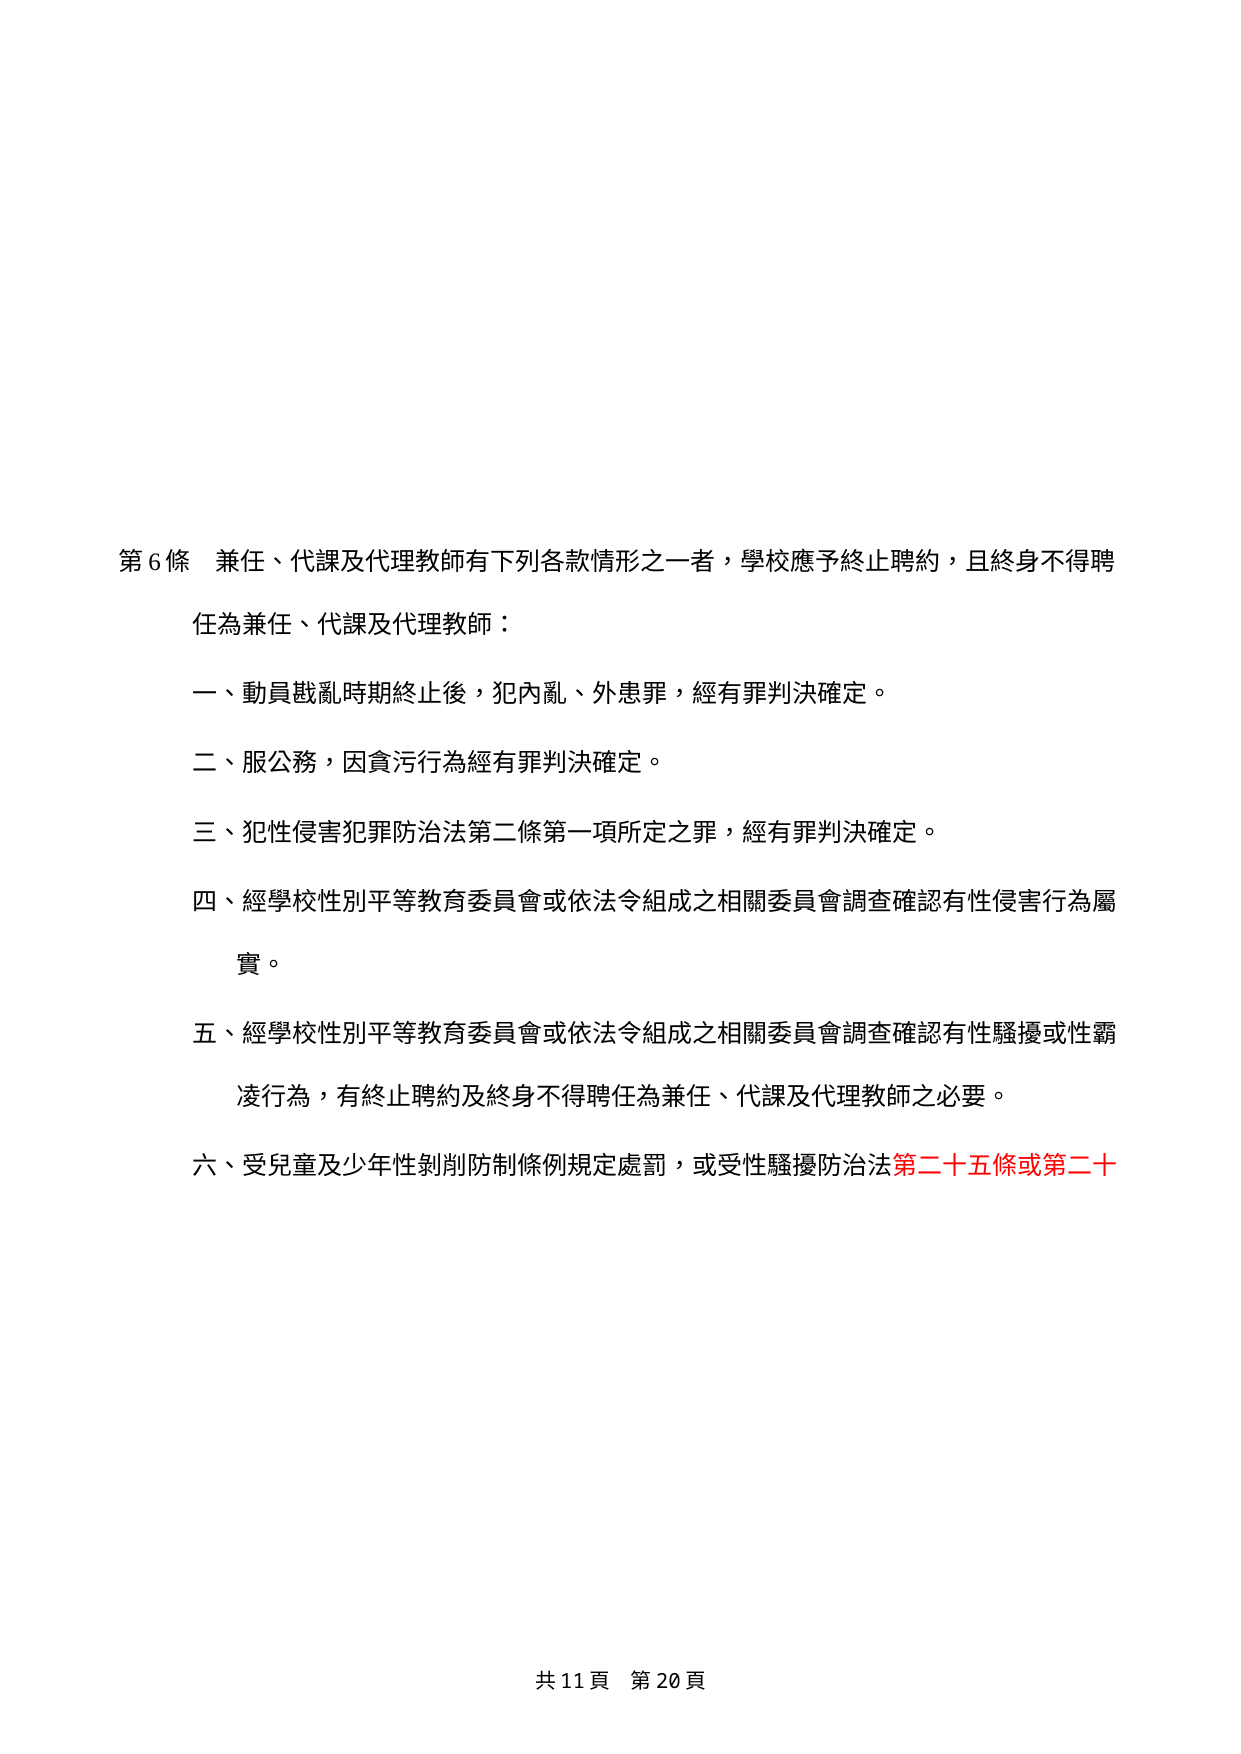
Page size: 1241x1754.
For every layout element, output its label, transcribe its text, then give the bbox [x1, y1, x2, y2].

text 四、經學校性別平等教育委員會或依法令組成之相關委員會調查確認有性侵害行為屬實。 [192, 858, 1122, 983]
text 第6條 兼任、代課及代理教師有下列各款情形之一者，學校應予終止聘約，且終身不得聘任為兼任、代課及代理教師： [118, 518, 1122, 643]
text 五、經學校性別平等教育委員會或依法令組成之相關委員會調查確認有性騷擾或性霸凌行為，有終止聘約及終身不得聘任為兼任、代課及代理教師之必要。 [192, 990, 1122, 1115]
text 一、動員戡亂時期終止後，犯內亂、外患罪，經有罪判決確定。 [192, 650, 1122, 712]
text 六、受兒童及少年性剝削防制條例規定處罰，或受性騷擾防治法第二十五條或第二十 [192, 1122, 1122, 1184]
text 二、服公務，因貪污行為經有罪判決確定。 [192, 719, 1122, 782]
text 三、犯性侵害犯罪防治法第二條第一項所定之罪，經有罪判決確定。 [192, 789, 1122, 851]
